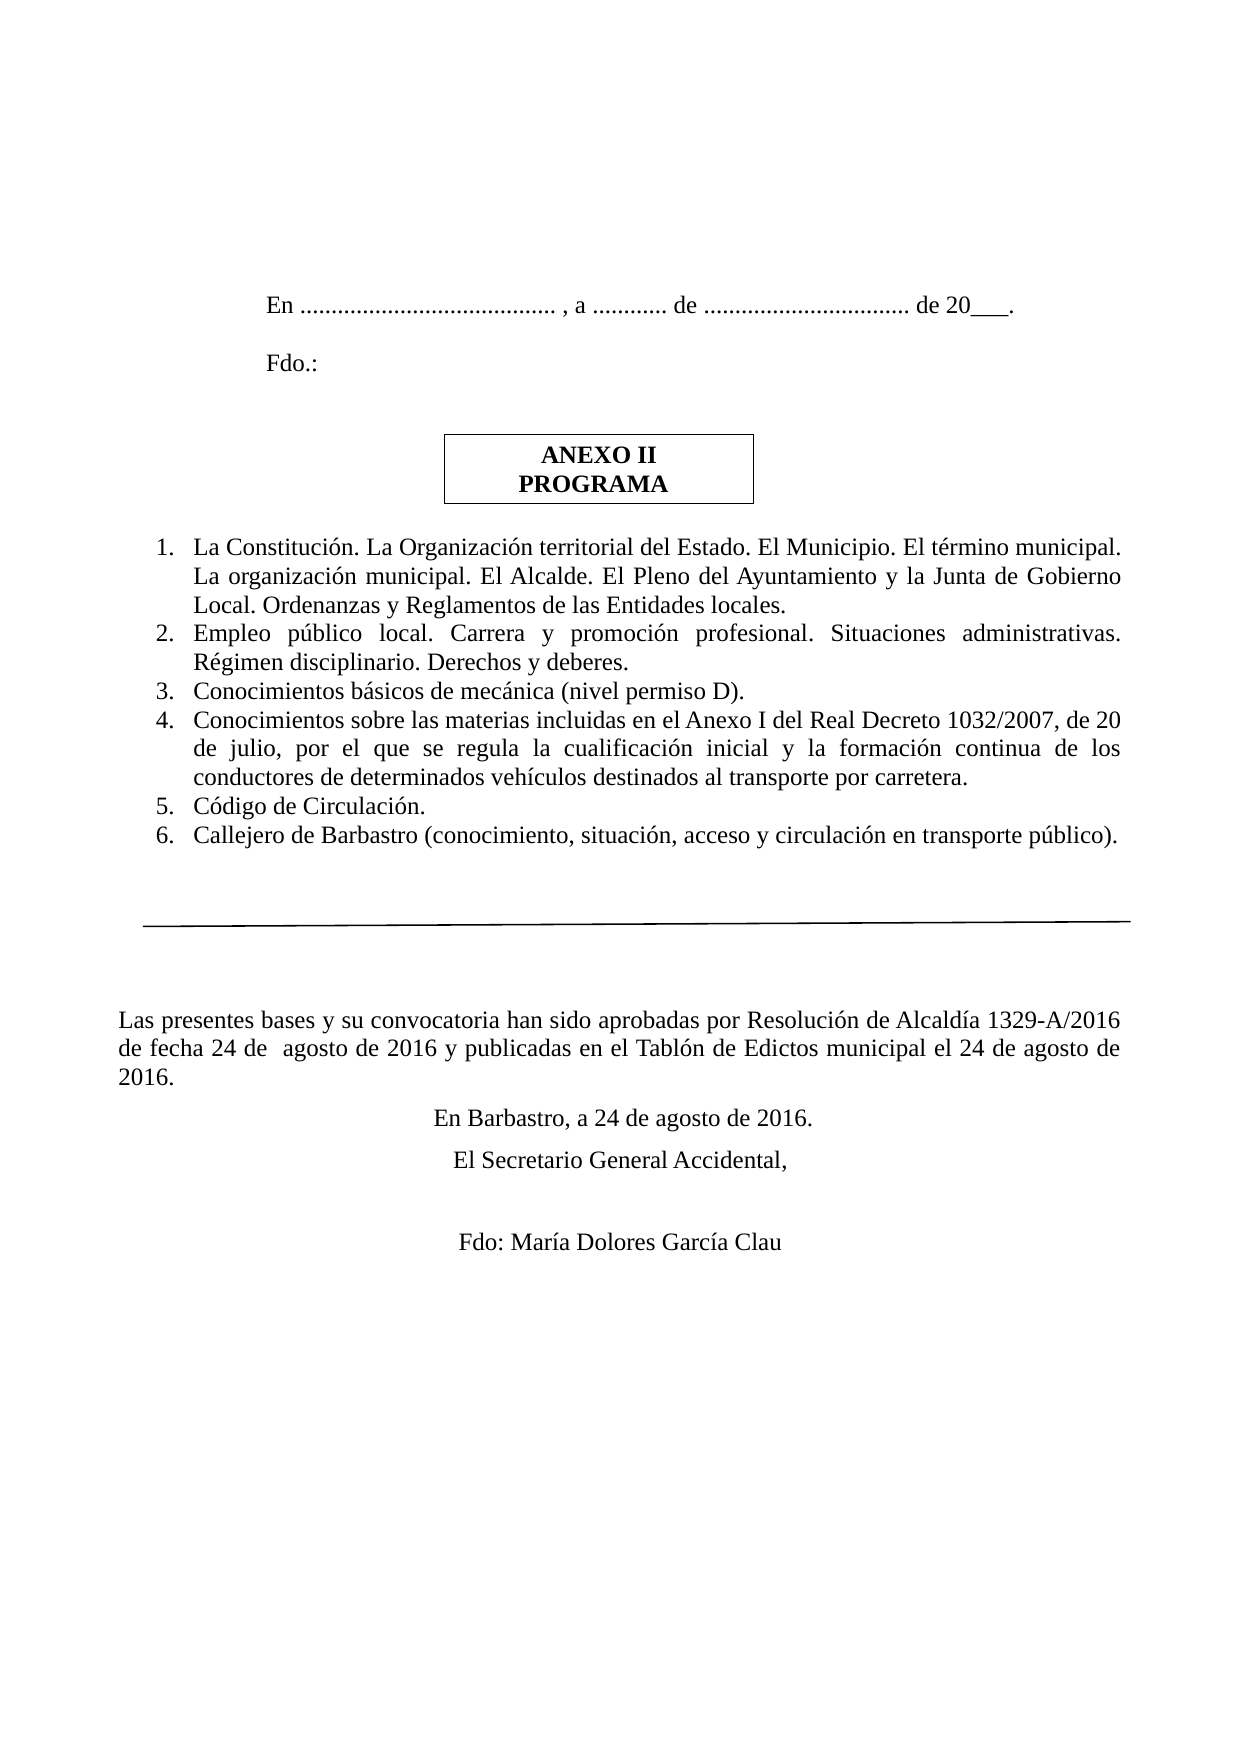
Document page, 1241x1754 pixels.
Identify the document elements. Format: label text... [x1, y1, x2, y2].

text Fdo: María Dolores García Clau [118, 1227, 1122, 1256]
list Código de Circulación. [156, 791, 1122, 820]
list La Constitución. La Organización territorial del Estado. El Municipio. El término municipal. La organización municipal. El Alcalde. El Pleno del Ayuntamiento y la Junta de Gobierno Local. Ordenanzas y Reglamentos de las Entidades locales. [156, 532, 1122, 618]
list Callejero de Barbastro (conocimiento, situación, acceso y circulación en transporte público). [156, 820, 1122, 848]
text En ......................................... , a ............ de ................................. de 20___. [118, 291, 1122, 319]
table_header ANEXO II PROGRAMA [445, 435, 753, 503]
text Las presentes bases y su convocatoria han sido aprobadas por Resolución de Alcaldía 1329-A/2016 de fecha 24 de agosto de 2016 y publicadas en el Tablón de Edictos municipal el 24 de agosto de 2016. [118, 1005, 1122, 1091]
text En Barbastro, a 24 de agosto de 2016. [118, 1103, 1122, 1132]
text El Secretario General Accidental, [118, 1145, 1122, 1173]
list Conocimientos básicos de mecánica (nivel permiso D). [156, 676, 1122, 705]
text Fdo.: [118, 348, 1122, 377]
list Empleo público local. Carrera y promoción profesional. Situaciones administrativas. Régimen disciplinario. Derechos y deberes. [156, 618, 1122, 676]
list Conocimientos sobre las materias incluidas en el Anexo I del Real Decreto 1032/2007, de 20 de julio, por el que se regula la cualificación inicial y la formación continua de los conductores de determinados vehículos destinados al transporte por carretera. [156, 705, 1122, 791]
